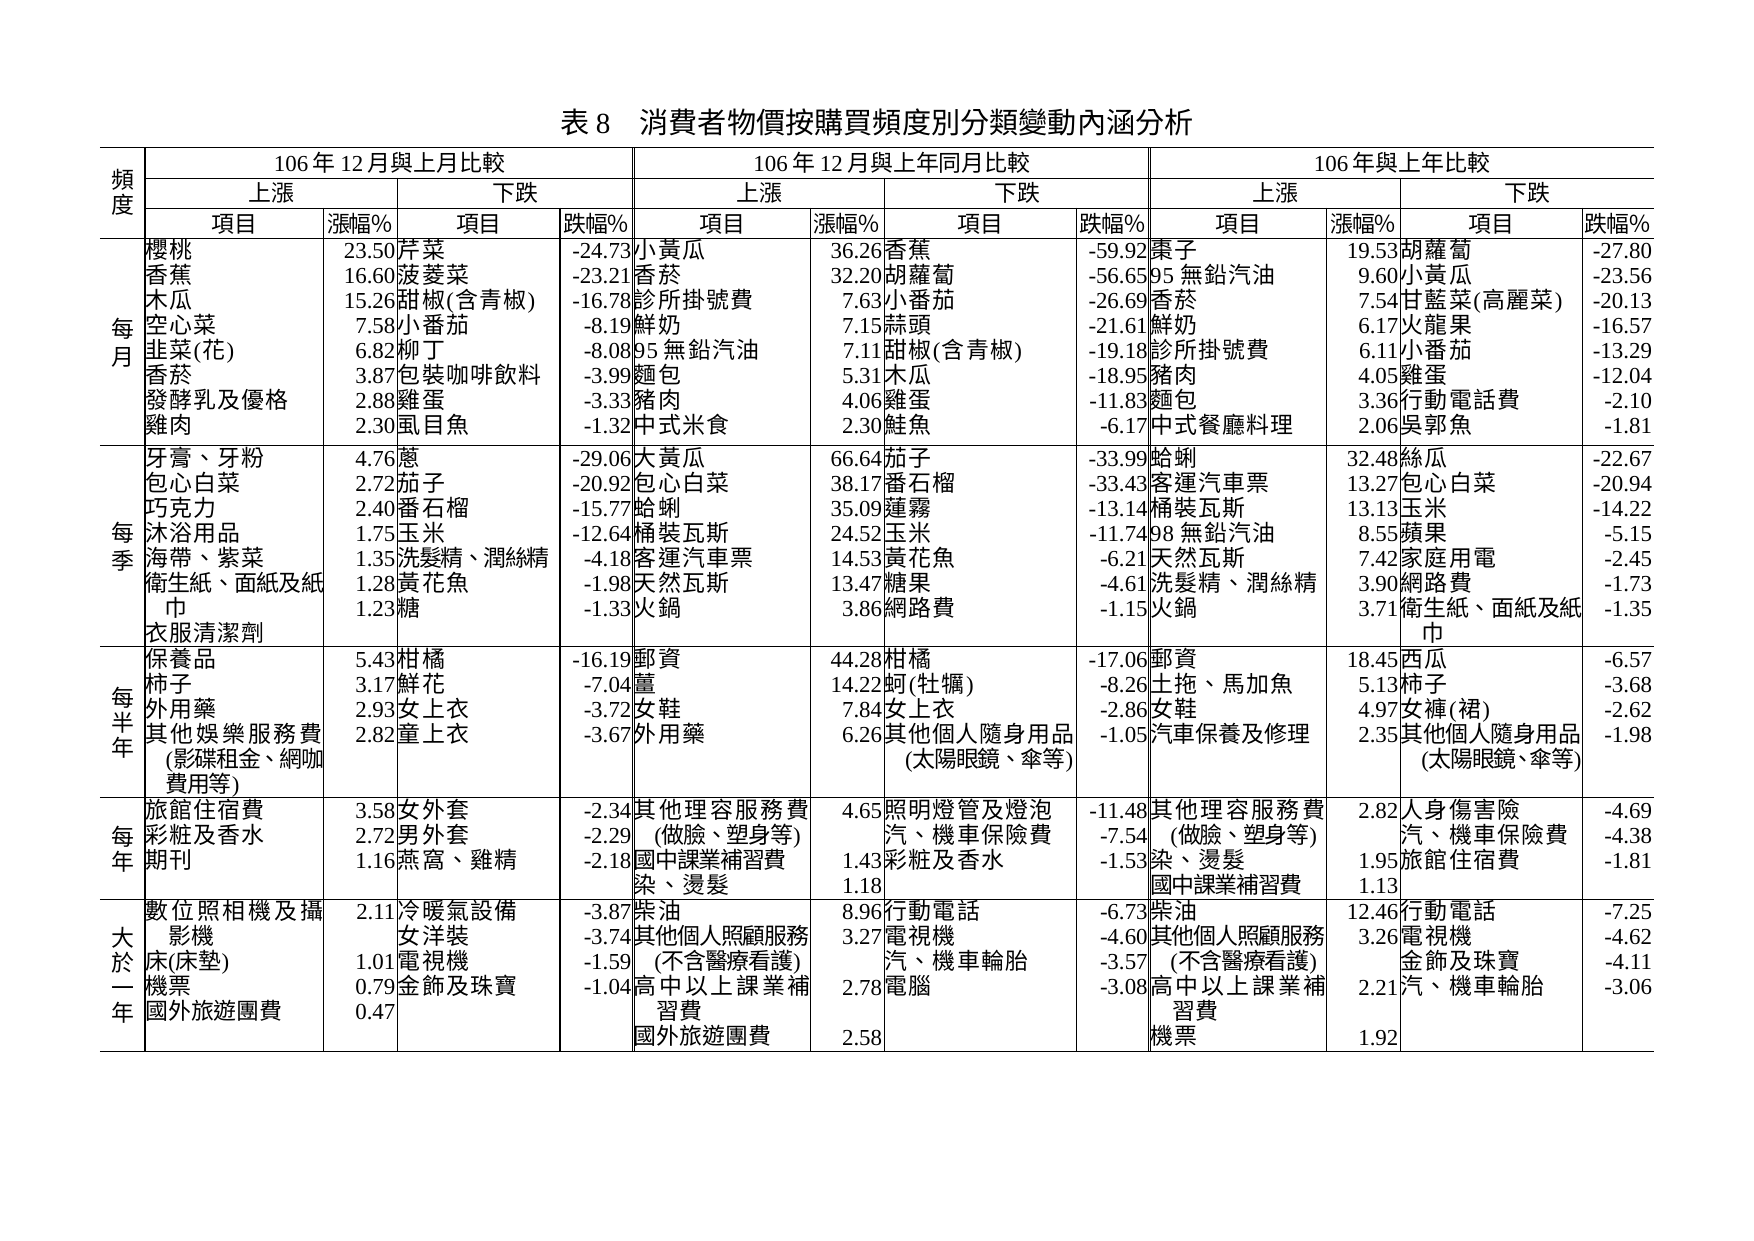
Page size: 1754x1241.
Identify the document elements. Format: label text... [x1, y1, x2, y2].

table_cell 女外套 男外套 燕窩、雞精 [398, 798, 559, 899]
table_cell 項目 [1151, 209, 1326, 238]
table_cell 2.11 1.01 0.79 0.47 [324, 900, 397, 1051]
table_cell 牙膏、牙粉 包心白菜 巧克力 沐浴用品 海帶、紫菜 衛生紙、面紙及紙巾 衣服清潔劑 [146, 446, 323, 646]
table_cell 櫻桃 香蕉 木瓜 空心菜 韭菜(花) 香菸 發酵乳及優格 雞肉 [146, 239, 323, 445]
table_cell 冷暖氣設備 女洋裝 電視機 金飾及珠寶 [398, 900, 559, 1051]
table_cell 小黃瓜 香菸 診所掛號費 鮮奶 95無鉛汽油 麵包 豬肉 中式米食 [635, 239, 810, 445]
table_cell 18.45 5.13 4.97 2.35 [1327, 647, 1400, 797]
table_cell -33.99 -33.43 -13.14 -11.74 -6.21 -4.61 -1.15 [1077, 446, 1148, 646]
table_cell 項目 [398, 209, 559, 238]
table_cell -22.67 -20.94 -14.22 -5.15 -2.45 -1.73 -1.35 [1583, 446, 1654, 646]
table_cell 頻度 [100, 148, 144, 238]
table_cell 5.43 3.17 2.93 2.82 [324, 647, 397, 797]
table_cell 上漲 [146, 179, 397, 208]
table_cell 2.82 1.95 1.13 [1327, 798, 1400, 899]
table_cell 照明燈管及燈泡 汽、機車保險費 彩粧及香水 [885, 798, 1076, 899]
table_cell 漲幅％ [1327, 209, 1400, 238]
table_cell 上漲 [635, 179, 884, 208]
table_cell 數位照相機及攝影機 床(床墊) 機票 國外旅遊團費 [146, 900, 323, 1051]
table_cell 跌幅％ [561, 209, 632, 238]
table_cell 人身傷害險 汽、機車保險費 旅館住宿費 [1401, 798, 1582, 899]
table_cell 郵資 土拖、馬加魚 女鞋 汽車保養及修理 [1151, 647, 1326, 797]
table_cell 茄子 番石榴 蓮霧 玉米 黃花魚 糖果 網路費 [885, 446, 1076, 646]
table_cell 絲瓜 包心白菜 玉米 蘋果 家庭用電 網路費 衛生紙、面紙及紙巾 [1401, 446, 1582, 646]
table_header 表8 消費者物價按購買頻度別分類變動內涵分析 [100, 96, 1654, 147]
table_cell -29.06 -20.92 -15.77 -12.64 -4.18 -1.98 -1.33 [561, 446, 632, 646]
table_cell 保養品 柿子 外用藥 其他娛樂服務費(影碟租金、網咖費用等) [146, 647, 323, 797]
table_cell 12.46 3.26 2.21 1.92 [1327, 900, 1400, 1051]
table_cell 跌幅％ [1077, 209, 1148, 238]
table_cell 106年12月與上月比較 [146, 148, 632, 177]
table_cell -27.80 -23.56 -20.13 -16.57 -13.29 -12.04 -2.10 -1.81 [1583, 239, 1654, 445]
table_cell -4.69 -4.38 -1.81 [1583, 798, 1654, 899]
table_cell 項目 [885, 209, 1076, 238]
table_cell 項目 [146, 209, 323, 238]
table_cell 柑橘 蚵(牡犡) 女上衣 其他個人隨身用品(太陽眼鏡、傘等) [885, 647, 1076, 797]
table_cell 柴油 其他個人照顧服務(不含醫療看護) 高中以上課業補習費 國外旅遊團費 [635, 900, 810, 1051]
table_cell -16.19 -7.04 -3.72 -3.67 [561, 647, 632, 797]
table_cell 胡蘿蔔 小黃瓜 甘藍菜(高麗菜) 火龍果 小番茄 雞蛋 行動電話費 吳郭魚 [1401, 239, 1582, 445]
table_cell 香蕉 胡蘿蔔 小番茄 蒜頭 甜椒(含青椒) 木瓜 雞蛋 鮭魚 [885, 239, 1076, 445]
table_cell 66.64 38.17 35.09 24.52 14.53 13.47 3.86 [811, 446, 884, 646]
table_cell 上漲 [1151, 179, 1400, 208]
table_cell 大黃瓜 包心白菜 蛤蜊 桶裝瓦斯 客運汽車票 天然瓦斯 火鍋 [635, 446, 810, 646]
table_cell 下跌 [398, 179, 632, 208]
table_cell 23.50 16.60 15.26 7.58 6.82 3.87 2.88 2.30 [324, 239, 397, 445]
table_cell 漲幅％ [811, 209, 884, 238]
table_cell 其他理容服務費(做臉、塑身等) 國中課業補習費 染、燙髮 [635, 798, 810, 899]
table_cell 8.96 3.27 2.78 2.58 [811, 900, 884, 1051]
table_cell -2.34 -2.29 -2.18 [561, 798, 632, 899]
table_cell 每 季 [100, 446, 144, 646]
table_cell 漲幅％ [324, 209, 397, 238]
table_cell -11.48 -7.54 -1.53 [1077, 798, 1148, 899]
table_cell 跌幅％ [1583, 209, 1654, 238]
table_cell 106年12月與上年同月比較 [635, 148, 1148, 177]
table_cell 其他理容服務費(做臉、塑身等) 染、燙髮 國中課業補習費 [1151, 798, 1326, 899]
table_cell 行動電話 電視機 金飾及珠寶 汽、機車輪胎 [1401, 900, 1582, 1051]
table_cell 每半年 [100, 647, 144, 797]
table_cell -7.25 -4.62 -4.11 -3.06 [1583, 900, 1654, 1051]
table_cell 郵資 薑 女鞋 外用藥 [635, 647, 810, 797]
table_cell 32.48 13.27 13.13 8.55 7.42 3.90 3.71 [1327, 446, 1400, 646]
table_cell 4.65 1.43 1.18 [811, 798, 884, 899]
table_cell 44.28 14.22 7.84 6.26 [811, 647, 884, 797]
table_cell 106年與上年比較 [1151, 148, 1654, 177]
table_cell 每 月 [100, 239, 144, 445]
table_cell 行動電話 電視機 汽、機車輪胎 電腦 [885, 900, 1076, 1051]
table_cell -24.73 -23.21 -16.78 -8.19 -8.08 -3.99 -3.33 -1.32 [561, 239, 632, 445]
table_cell -6.73 -4.60 -3.57 -3.08 [1077, 900, 1148, 1051]
table_cell 項目 [1401, 209, 1582, 238]
table_cell -3.87 -3.74 -1.59 -1.04 [561, 900, 632, 1051]
table_cell 棗子 95無鉛汽油 香菸 鮮奶 診所掛號費 豬肉 麵包 中式餐廳料理 [1151, 239, 1326, 445]
table_cell 西瓜 柿子 女褲(裙) 其他個人隨身用品(太陽眼鏡、傘等) [1401, 647, 1582, 797]
table_cell 19.53 9.60 7.54 6.17 6.11 4.05 3.36 2.06 [1327, 239, 1400, 445]
table_cell 蔥 茄子 番石榴 玉米 洗髮精、潤絲精 黃花魚 糖 [398, 446, 559, 646]
table_cell 柴油 其他個人照顧服務(不含醫療看護) 高中以上課業補習費 機票 [1151, 900, 1326, 1051]
table_cell 旅館住宿費 彩粧及香水 期刊 [146, 798, 323, 899]
table_cell 4.76 2.72 2.40 1.75 1.35 1.28 1.23 [324, 446, 397, 646]
table_cell 36.26 32.20 7.63 7.15 7.11 5.31 4.06 2.30 [811, 239, 884, 445]
table_cell 柑橘 鮮花 女上衣 童上衣 [398, 647, 559, 797]
table_cell -59.92 -56.65 -26.69 -21.61 -19.18 -18.95 -11.83 -6.17 [1077, 239, 1148, 445]
table_cell 下跌 [885, 179, 1148, 208]
table_cell 下跌 [1401, 179, 1654, 208]
table_cell 蛤蜊 客運汽車票 桶裝瓦斯 98無鉛汽油 天然瓦斯 洗髮精、潤絲精 火鍋 [1151, 446, 1326, 646]
table_cell 項目 [635, 209, 810, 238]
table_cell 大於一年 [100, 900, 144, 1051]
table_cell 芹菜 菠菱菜 甜椒(含青椒) 小番茄 柳丁 包裝咖啡飲料 雞蛋 虱目魚 [398, 239, 559, 445]
table_cell 每年 [100, 798, 144, 899]
table_cell -17.06 -8.26 -2.86 -1.05 [1077, 647, 1148, 797]
table_cell 3.58 2.72 1.16 [324, 798, 397, 899]
table_cell -6.57 -3.68 -2.62 -1.98 [1583, 647, 1654, 797]
